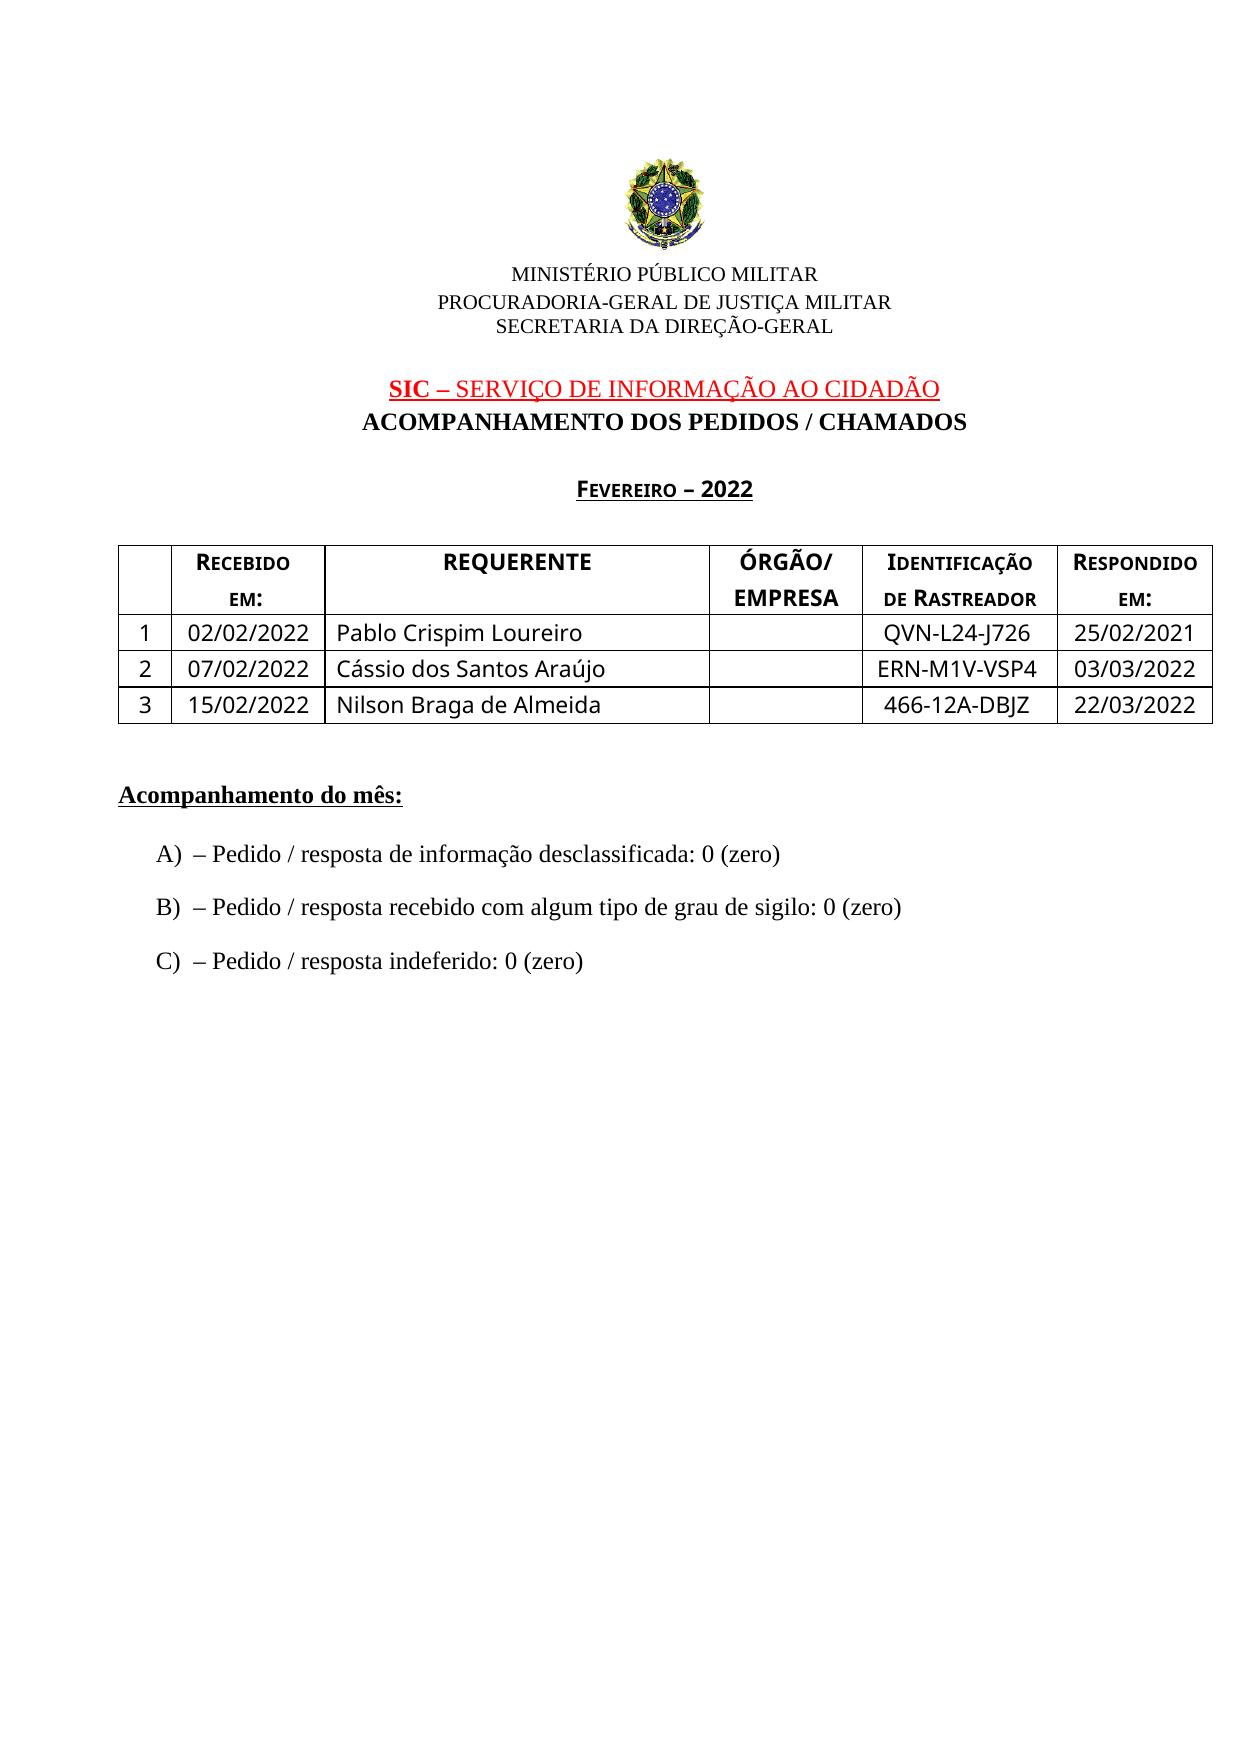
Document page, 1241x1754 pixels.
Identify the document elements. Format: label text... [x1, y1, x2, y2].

list – Pedido / resposta de informação desclassificada: 0 (zero) [156, 839, 1211, 867]
table_header REQUERENTE [326, 546, 709, 613]
table_cell 02/02/2022 [172, 615, 324, 650]
text MINISTÉRIO PÚBLICO MILITAR [118, 262, 1211, 286]
table_cell 1 [119, 615, 171, 650]
list – Pedido / resposta indeferido: 0 (zero) [156, 946, 1211, 975]
text SIC – SERVIÇO DE INFORMAÇÃO AO CIDADÃO [118, 374, 1211, 403]
table_header ÓRGÃO/ EMPRESA [710, 546, 862, 613]
table_cell 22/03/2022 [1058, 688, 1212, 723]
text Acompanhamento do mês: [118, 781, 1211, 809]
table_cell Cássio dos Santos Araújo [326, 651, 709, 686]
subtitle PROCURADORIA-GERAL DE JUSTIÇA MILITAR [118, 290, 1211, 314]
table_header Respondido em: [1058, 546, 1212, 613]
table_cell [710, 688, 862, 723]
table_cell 07/02/2022 [172, 651, 324, 686]
text ACOMPANHAMENTO DOS PEDIDOS / CHAMADOS [118, 407, 1211, 436]
text SECRETARIA DA DIREÇÃO-GERAL [118, 314, 1211, 338]
table_header Identificação de Rastreador [863, 546, 1057, 613]
table_header Recebido em: [172, 546, 324, 613]
table_cell [710, 615, 862, 650]
table_cell 03/03/2022 [1058, 651, 1212, 686]
table_header [119, 546, 171, 613]
table_cell 15/02/2022 [172, 688, 324, 723]
text Fevereiro – 2022 [118, 473, 1211, 504]
table_cell 2 [119, 651, 171, 686]
table_cell 3 [119, 688, 171, 723]
table_cell QVN-L24-J726 [863, 615, 1057, 650]
table_cell Nilson Braga de Almeida [326, 688, 709, 723]
table_cell ERN-M1V-VSP4 [863, 651, 1057, 686]
table_cell [710, 651, 862, 686]
list – Pedido / resposta recebido com algum tipo de grau de sigilo: 0 (zero) [156, 892, 1211, 921]
table_cell 466-12A-DBJZ [863, 688, 1057, 723]
table_cell 25/02/2021 [1058, 615, 1212, 650]
table_cell Pablo Crispim Loureiro [326, 615, 709, 650]
